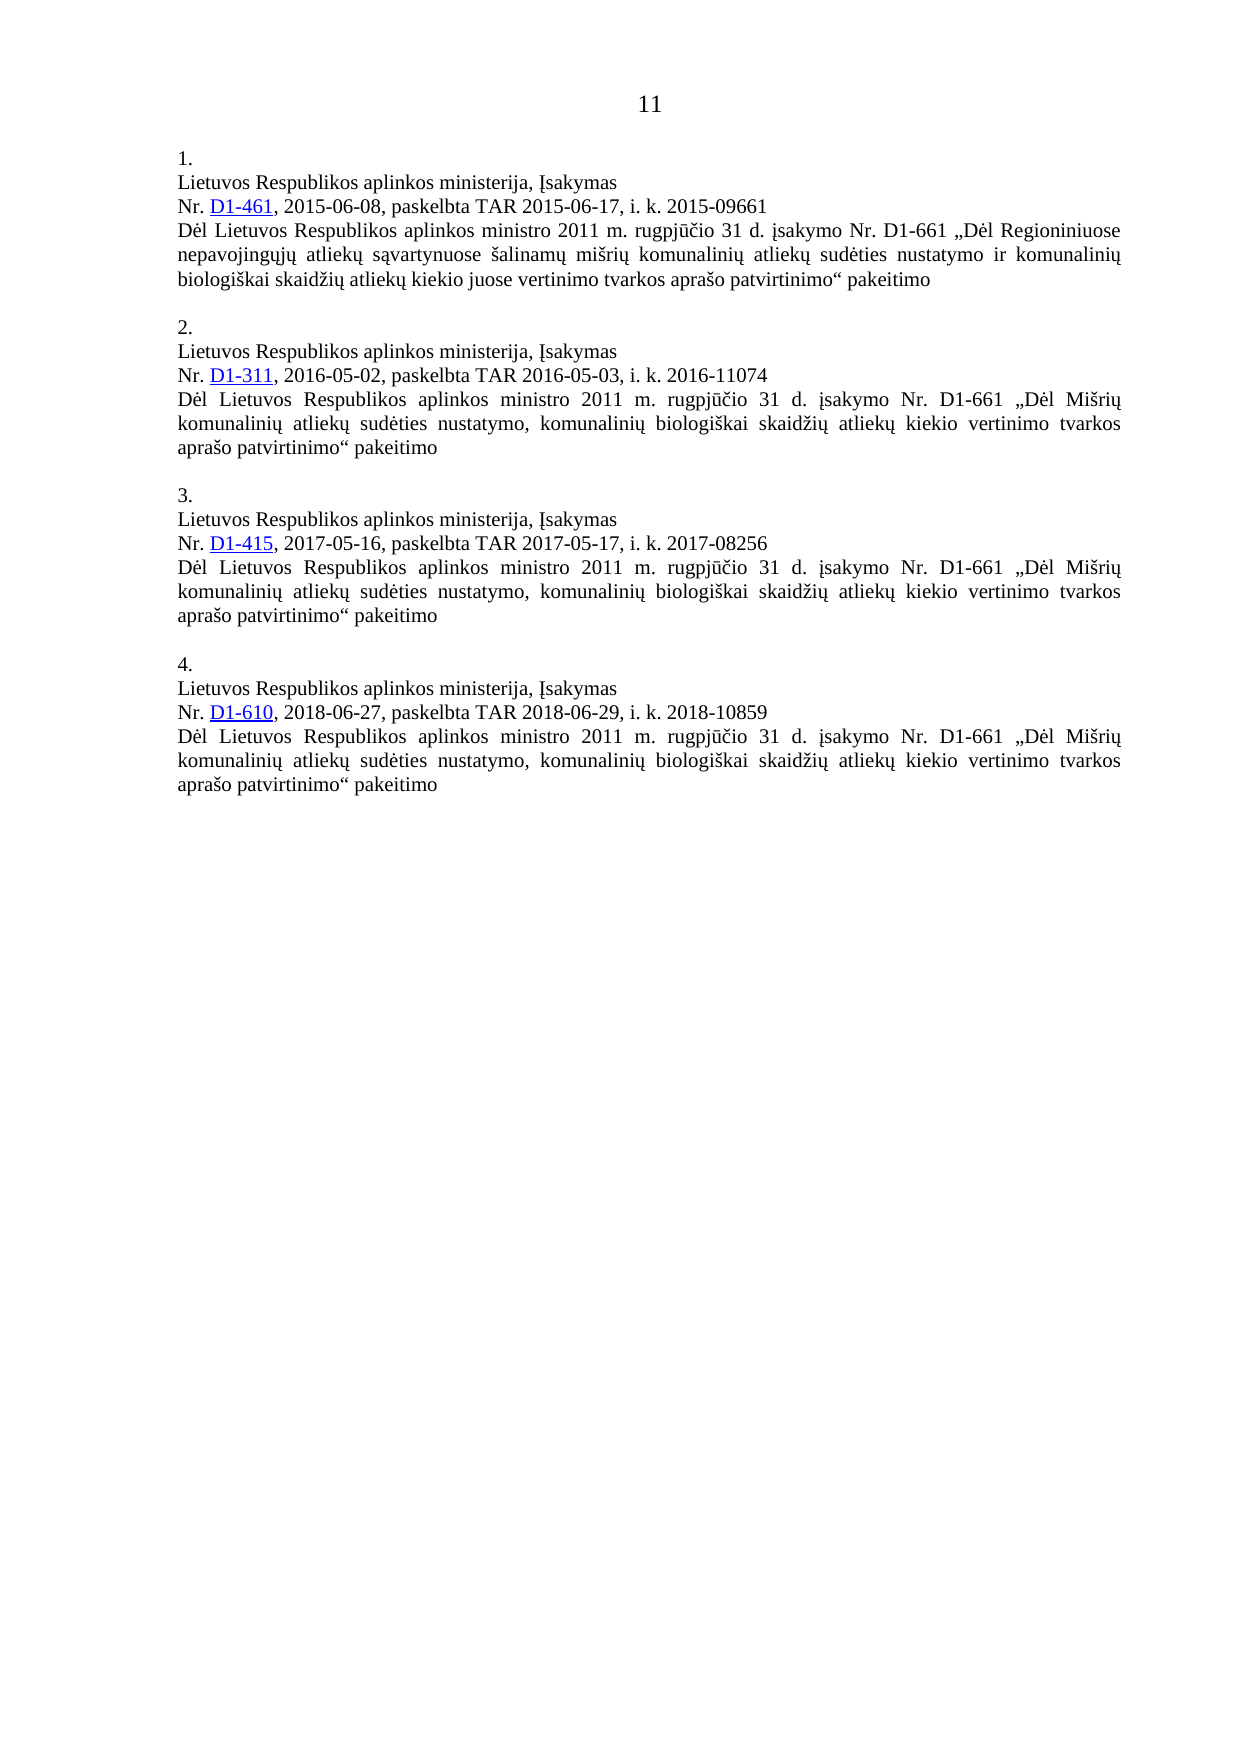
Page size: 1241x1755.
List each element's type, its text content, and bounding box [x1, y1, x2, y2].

text Dėl Lietuvos Respublikos aplinkos ministro 2011 m. rugpjūčio 31 d. įsakymo Nr. D1-661 „Dėl Mišrių komunalinių atliekų sudėties nustatymo, komunalinių biologiškai skaidžių atliekų kiekio vertinimo tvarkos aprašo patvirtinimo“ pakeitimo [177, 724, 1122, 796]
text Nr. D1-311, 2016-05-02, paskelbta TAR 2016-05-03, i. k. 2016-11074 [177, 363, 1122, 387]
text 2. [177, 314, 1122, 339]
text 4. [177, 651, 1122, 676]
text Nr. D1-415, 2017-05-16, paskelbta TAR 2017-05-17, i. k. 2017-08256 [177, 531, 1122, 555]
text Dėl Lietuvos Respublikos aplinkos ministro 2011 m. rugpjūčio 31 d. įsakymo Nr. D1-661 „Dėl Mišrių komunalinių atliekų sudėties nustatymo, komunalinių biologiškai skaidžių atliekų kiekio vertinimo tvarkos aprašo patvirtinimo“ pakeitimo [177, 387, 1122, 459]
text Lietuvos Respublikos aplinkos ministerija, Įsakymas [177, 339, 1122, 363]
text 3. [177, 483, 1122, 507]
text 1. [177, 146, 1122, 170]
text Lietuvos Respublikos aplinkos ministerija, Įsakymas [177, 507, 1122, 531]
text Dėl Lietuvos Respublikos aplinkos ministro 2011 m. rugpjūčio 31 d. įsakymo Nr. D1-661 „Dėl Regioniniuose nepavojingųjų atliekų sąvartynuose šalinamų mišrių komunalinių atliekų sudėties nustatymo ir komunalinių biologiškai skaidžių atliekų kiekio juose vertinimo tvarkos aprašo patvirtinimo“ pakeitimo [177, 218, 1122, 291]
text Lietuvos Respublikos aplinkos ministerija, Įsakymas [177, 170, 1122, 194]
text Nr. D1-610, 2018-06-27, paskelbta TAR 2018-06-29, i. k. 2018-10859 [177, 699, 1122, 724]
text Nr. D1-461, 2015-06-08, paskelbta TAR 2015-06-17, i. k. 2015-09661 [177, 194, 1122, 218]
text Dėl Lietuvos Respublikos aplinkos ministro 2011 m. rugpjūčio 31 d. įsakymo Nr. D1-661 „Dėl Mišrių komunalinių atliekų sudėties nustatymo, komunalinių biologiškai skaidžių atliekų kiekio vertinimo tvarkos aprašo patvirtinimo“ pakeitimo [177, 555, 1122, 627]
text Lietuvos Respublikos aplinkos ministerija, Įsakymas [177, 676, 1122, 699]
